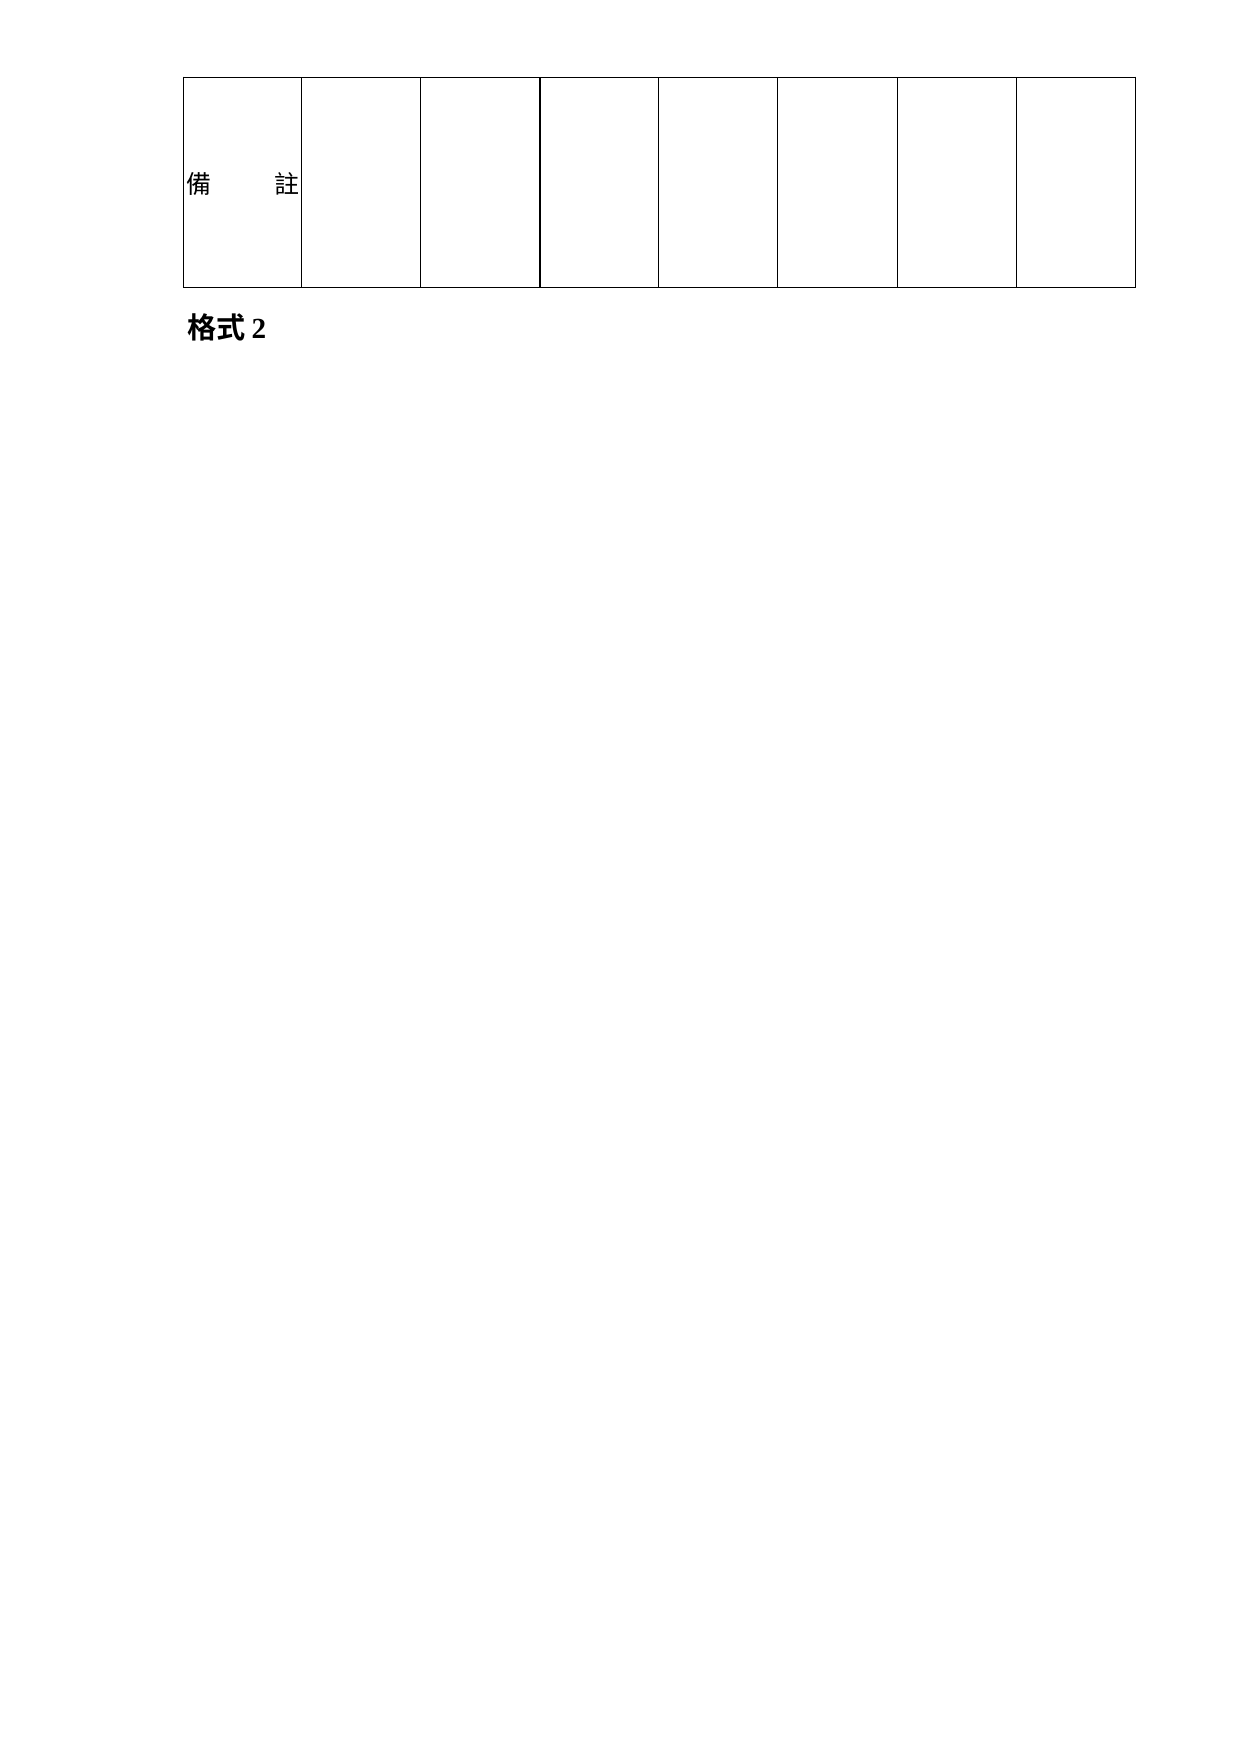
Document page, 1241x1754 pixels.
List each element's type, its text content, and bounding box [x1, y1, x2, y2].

table_cell [778, 78, 897, 287]
table_cell 備註 [184, 78, 301, 287]
table_cell [302, 78, 420, 287]
table_cell [541, 78, 658, 287]
table_cell [421, 78, 539, 287]
table_cell [1017, 78, 1135, 287]
text 格式2 [187, 288, 1053, 363]
table_cell [659, 78, 777, 287]
table_cell [898, 78, 1016, 287]
